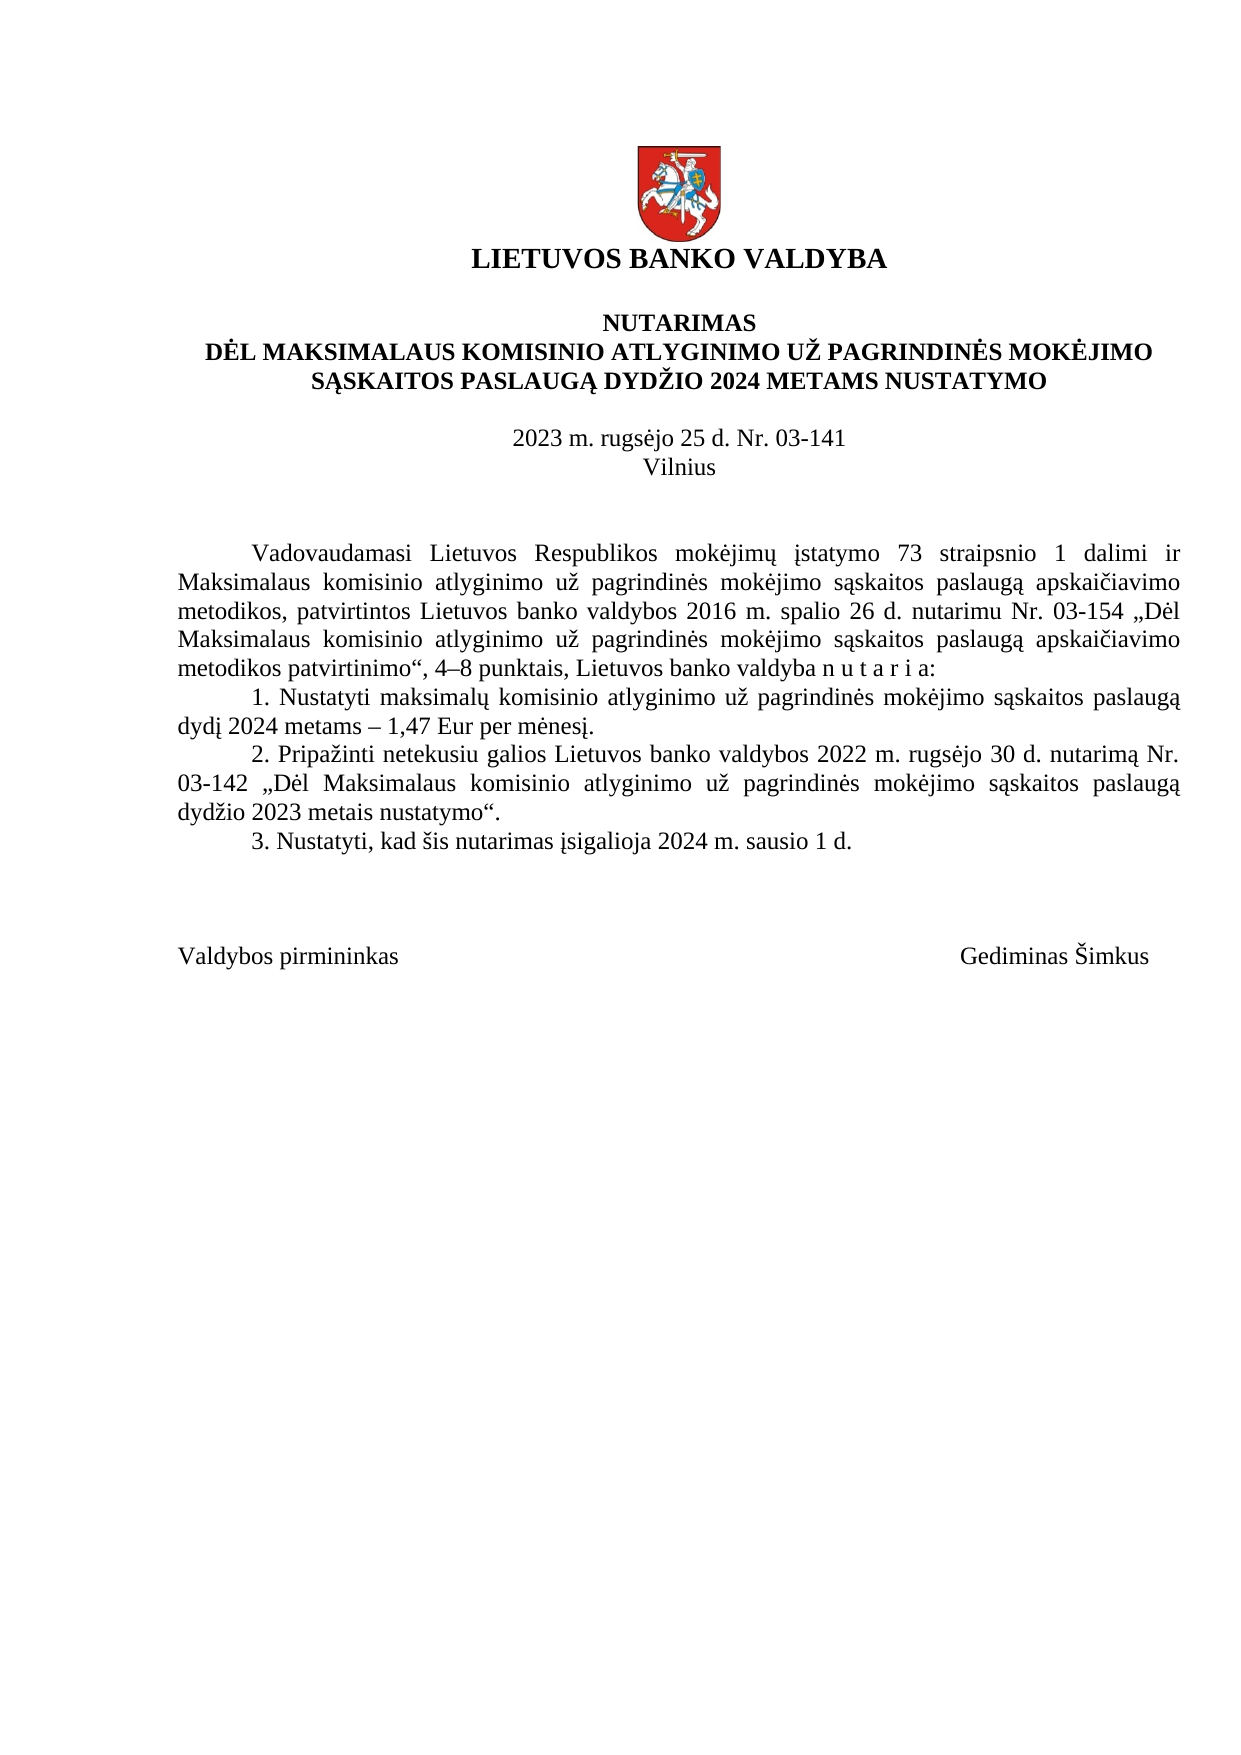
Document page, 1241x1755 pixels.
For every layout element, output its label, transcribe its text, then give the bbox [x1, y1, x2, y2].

text 3. Nustatyti, kad šis nutarimas įsigalioja 2024 m. sausio 1 d. [177, 826, 1181, 854]
text Vadovaudamasi Lietuvos Respublikos mokėjimų įstatymo 73 straipsnio 1 dalimi ir Maksimalaus komisinio atlyginimo už pagrindinės mokėjimo sąskaitos paslaugą apskaičiavimo metodikos, patvirtintos Lietuvos banko valdybos 2016 m. spalio 26 d. nutarimu Nr. 03-154 „Dėl Maksimalaus komisinio atlyginimo už pagrindinės mokėjimo sąskaitos paslaugą apskaičiavimo metodikos patvirtinimo“, 4–8 punktais, Lietuvos banko valdyba n u t a r i a: [177, 538, 1181, 682]
text 1. Nustatyti maksimalų komisinio atlyginimo už pagrindinės mokėjimo sąskaitos paslaugą dydį 2024 metams – 1,47 Eur per mėnesį. [177, 682, 1181, 739]
text NUTARIMAS [177, 308, 1181, 337]
text 2023 m. rugsėjo 25 d. Nr. 03-141 [177, 423, 1181, 452]
text 2. Pripažinti netekusiu galios Lietuvos banko valdybos 2022 m. rugsėjo 30 d. nutarimą Nr. 03-142 „Dėl Maksimalaus komisinio atlyginimo už pagrindinės mokėjimo sąskaitos paslaugą dydžio 2023 metais nustatymo“. [177, 739, 1181, 826]
text Vilnius [177, 452, 1181, 481]
text DĖL MAKSIMALAUS KOMISINIO ATLYGINIMO UŽ PAGRINDINĖS MOKĖJIMO SĄSKAITOS PASLAUGĄ DYDŽIO 2024 METAMS NUSTATYMO [177, 337, 1181, 394]
subtitle Valdybos pirmininkas Gediminas Šimkus [177, 941, 1181, 969]
text LIETUVOS BANKO VALDYBA [177, 241, 1181, 275]
